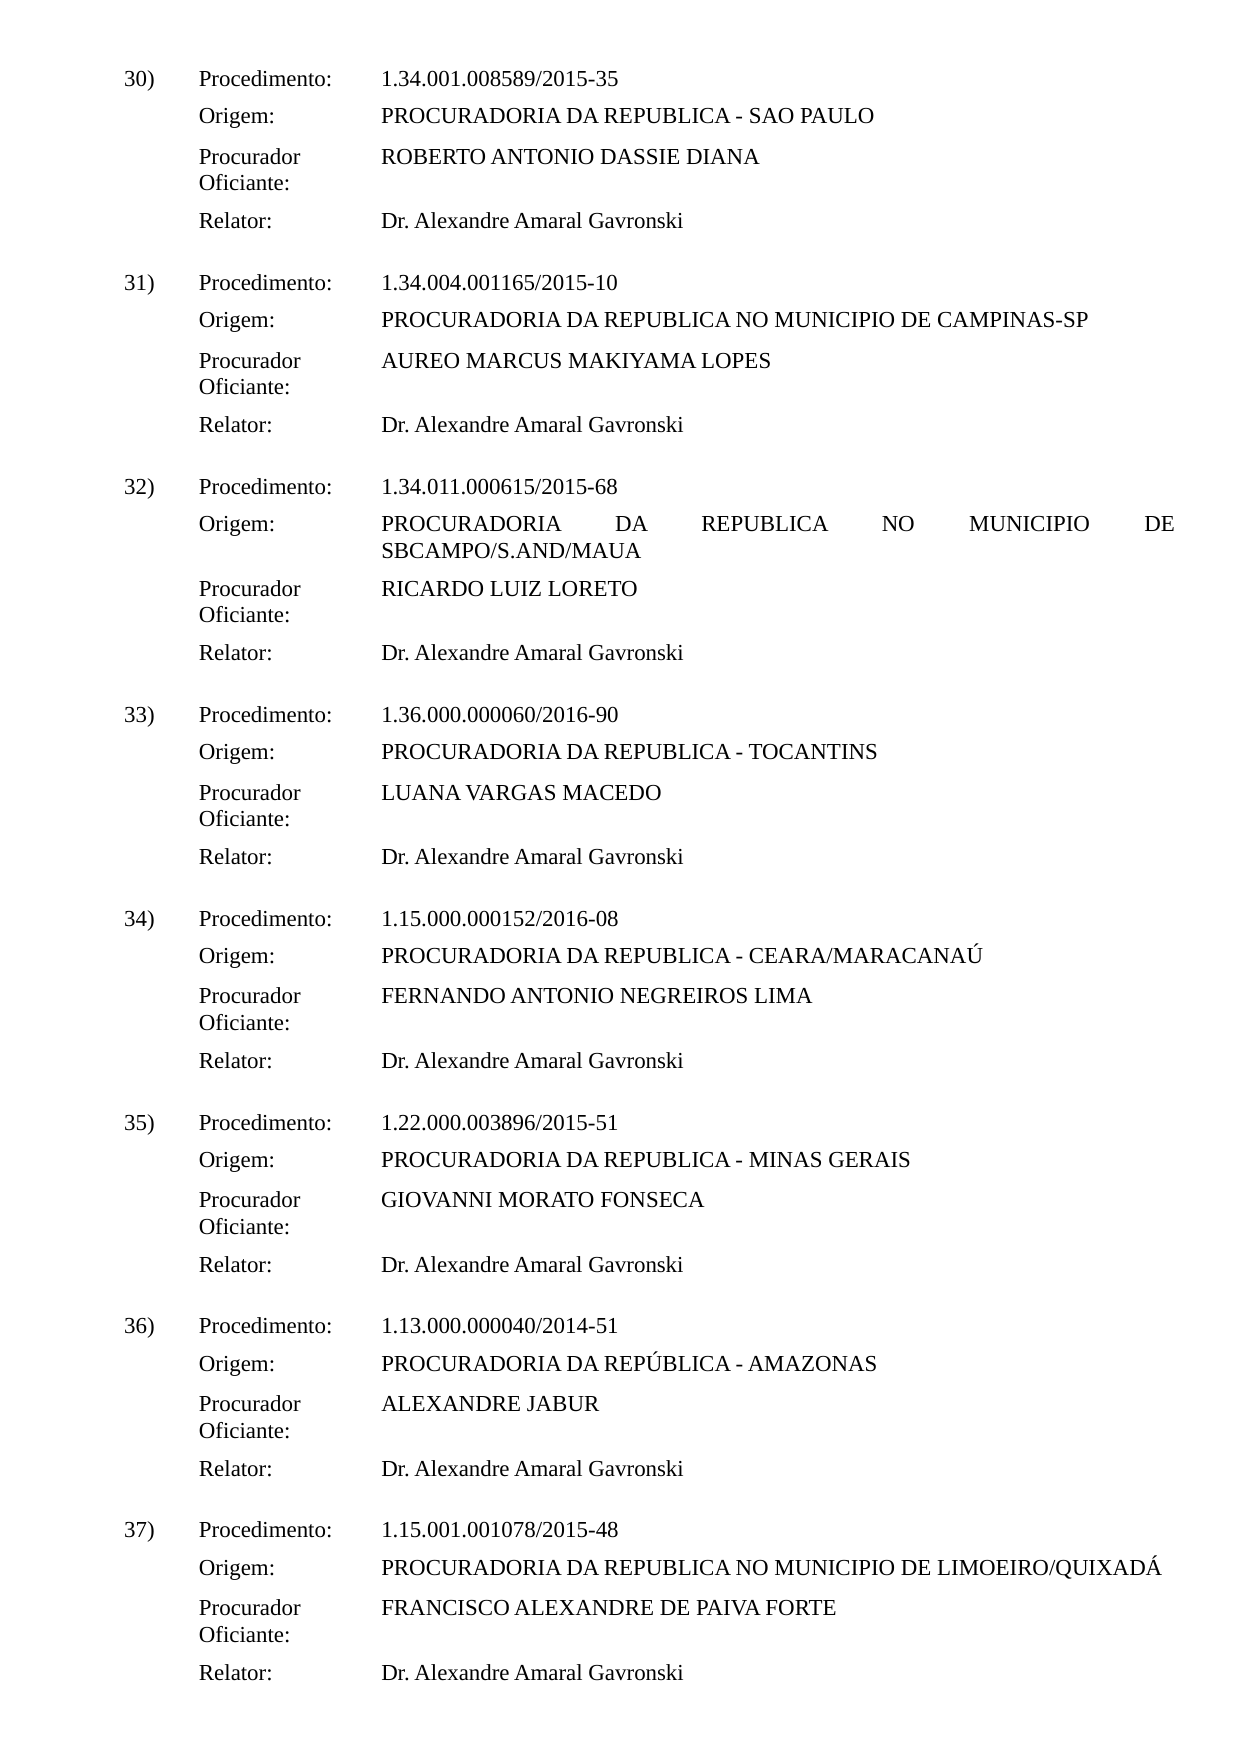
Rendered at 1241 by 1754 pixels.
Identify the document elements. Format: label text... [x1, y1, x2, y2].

table_header Procedimento: [193, 263, 375, 301]
table_cell Dr. Alexandre Amaral Gavronski [375, 1653, 1181, 1693]
table_header Procedimento: [193, 695, 375, 733]
table_cell [118, 137, 193, 201]
table_header Procedimento: [193, 1307, 375, 1344]
table_header 1.34.011.000615/2015-68 [375, 467, 1181, 505]
table_cell RICARDO LUIZ LORETO [375, 569, 1181, 633]
table_cell PROCURADORIA DA REPUBLICA NO MUNICIPIO DE SBCAMPO/S.AND/MAUA [375, 505, 1181, 569]
table_cell Dr. Alexandre Amaral Gavronski [375, 1041, 1181, 1081]
table_header 1.36.000.000060/2016-90 [375, 695, 1181, 733]
table_cell Dr. Alexandre Amaral Gavronski [375, 1449, 1181, 1489]
table_cell [118, 633, 193, 673]
table_cell [118, 341, 193, 405]
table_cell Origem: [193, 937, 375, 977]
table_header Procedimento: [193, 1103, 375, 1141]
table_cell Procurador Oficiante: [193, 569, 375, 633]
table_cell Origem: [193, 1549, 375, 1589]
table_cell [118, 1589, 193, 1653]
table_header 1.13.000.000040/2014-51 [375, 1307, 1181, 1344]
table_cell [118, 773, 193, 837]
table_header 1.15.001.001078/2015-48 [375, 1511, 1181, 1548]
table_header 30) [118, 59, 193, 97]
table_cell [118, 1345, 193, 1385]
table_cell Relator: [193, 837, 375, 877]
table_cell [118, 1549, 193, 1589]
table_header Procedimento: [193, 467, 375, 505]
table_cell Origem: [193, 1345, 375, 1385]
table_header 37) [118, 1511, 193, 1548]
table_cell Relator: [193, 1653, 375, 1693]
table_cell [118, 505, 193, 569]
table_cell Origem: [193, 97, 375, 137]
table_header 1.15.000.000152/2016-08 [375, 899, 1181, 937]
table_cell Dr. Alexandre Amaral Gavronski [375, 837, 1181, 877]
table_header 1.22.000.003896/2015-51 [375, 1103, 1182, 1141]
table_cell [118, 1181, 193, 1245]
table_cell Relator: [193, 201, 375, 241]
table_cell ALEXANDRE JABUR [375, 1385, 1181, 1449]
table_header 34) [118, 899, 193, 937]
table_cell Dr. Alexandre Amaral Gavronski [375, 405, 1181, 445]
table_cell [118, 1245, 193, 1285]
table_cell Procurador Oficiante: [193, 1385, 375, 1449]
table_cell Relator: [193, 633, 375, 673]
table_cell Origem: [193, 301, 375, 341]
table_cell [118, 301, 193, 341]
table_header Procedimento: [193, 59, 375, 97]
table_cell FERNANDO ANTONIO NEGREIROS LIMA [375, 977, 1181, 1041]
table_cell [118, 1449, 193, 1489]
table_cell ROBERTO ANTONIO DASSIE DIANA [375, 137, 1181, 201]
table_cell Procurador Oficiante: [193, 137, 375, 201]
table_cell Procurador Oficiante: [193, 977, 375, 1041]
table_cell Dr. Alexandre Amaral Gavronski [375, 1245, 1182, 1285]
table_header 32) [118, 467, 193, 505]
table_cell Procurador Oficiante: [193, 1181, 375, 1245]
table_cell Relator: [193, 1041, 375, 1081]
table_cell Relator: [193, 1245, 375, 1285]
table_cell [118, 937, 193, 977]
table_cell PROCURADORIA DA REPUBLICA - TOCANTINS [375, 733, 1181, 773]
table_cell Origem: [193, 505, 375, 569]
table_cell [118, 733, 193, 773]
table_cell [118, 1141, 193, 1181]
table_cell LUANA VARGAS MACEDO [375, 773, 1181, 837]
table_cell Relator: [193, 1449, 375, 1489]
table_cell PROCURADORIA DA REPUBLICA - CEARA/MARACANAÚ [375, 937, 1181, 977]
table_header 1.34.001.008589/2015-35 [375, 59, 1181, 97]
table_cell [118, 837, 193, 877]
table_cell [118, 201, 193, 241]
table_cell Origem: [193, 1141, 375, 1181]
table_header 36) [118, 1307, 193, 1344]
table_cell [118, 1385, 193, 1449]
table_header 35) [118, 1103, 193, 1141]
table_cell [118, 405, 193, 445]
table_cell PROCURADORIA DA REPUBLICA - MINAS GERAIS [375, 1141, 1182, 1181]
table_cell [118, 1653, 193, 1693]
table_header 31) [118, 263, 193, 301]
table_cell [118, 977, 193, 1041]
table_cell Procurador Oficiante: [193, 773, 375, 837]
table_cell [118, 1041, 193, 1081]
table_cell FRANCISCO ALEXANDRE DE PAIVA FORTE [375, 1589, 1181, 1653]
table_cell Relator: [193, 405, 375, 445]
table_cell [118, 97, 193, 137]
table_cell Procurador Oficiante: [193, 341, 375, 405]
table_header Procedimento: [193, 1511, 375, 1548]
table_cell [118, 569, 193, 633]
table_cell Procurador Oficiante: [193, 1589, 375, 1653]
table_header 33) [118, 695, 193, 733]
table_header 1.34.004.001165/2015-10 [375, 263, 1181, 301]
table_cell Origem: [193, 733, 375, 773]
table_header Procedimento: [193, 899, 375, 937]
table_cell GIOVANNI MORATO FONSECA [375, 1181, 1182, 1245]
table_cell PROCURADORIA DA REPUBLICA NO MUNICIPIO DE LIMOEIRO/QUIXADÁ [375, 1549, 1181, 1589]
table_cell PROCURADORIA DA REPÚBLICA - AMAZONAS [375, 1345, 1181, 1385]
table_cell AUREO MARCUS MAKIYAMA LOPES [375, 341, 1181, 405]
table_cell Dr. Alexandre Amaral Gavronski [375, 201, 1181, 241]
table_cell Dr. Alexandre Amaral Gavronski [375, 633, 1181, 673]
table_cell PROCURADORIA DA REPUBLICA NO MUNICIPIO DE CAMPINAS-SP [375, 301, 1181, 341]
table_cell PROCURADORIA DA REPUBLICA - SAO PAULO [375, 97, 1181, 137]
